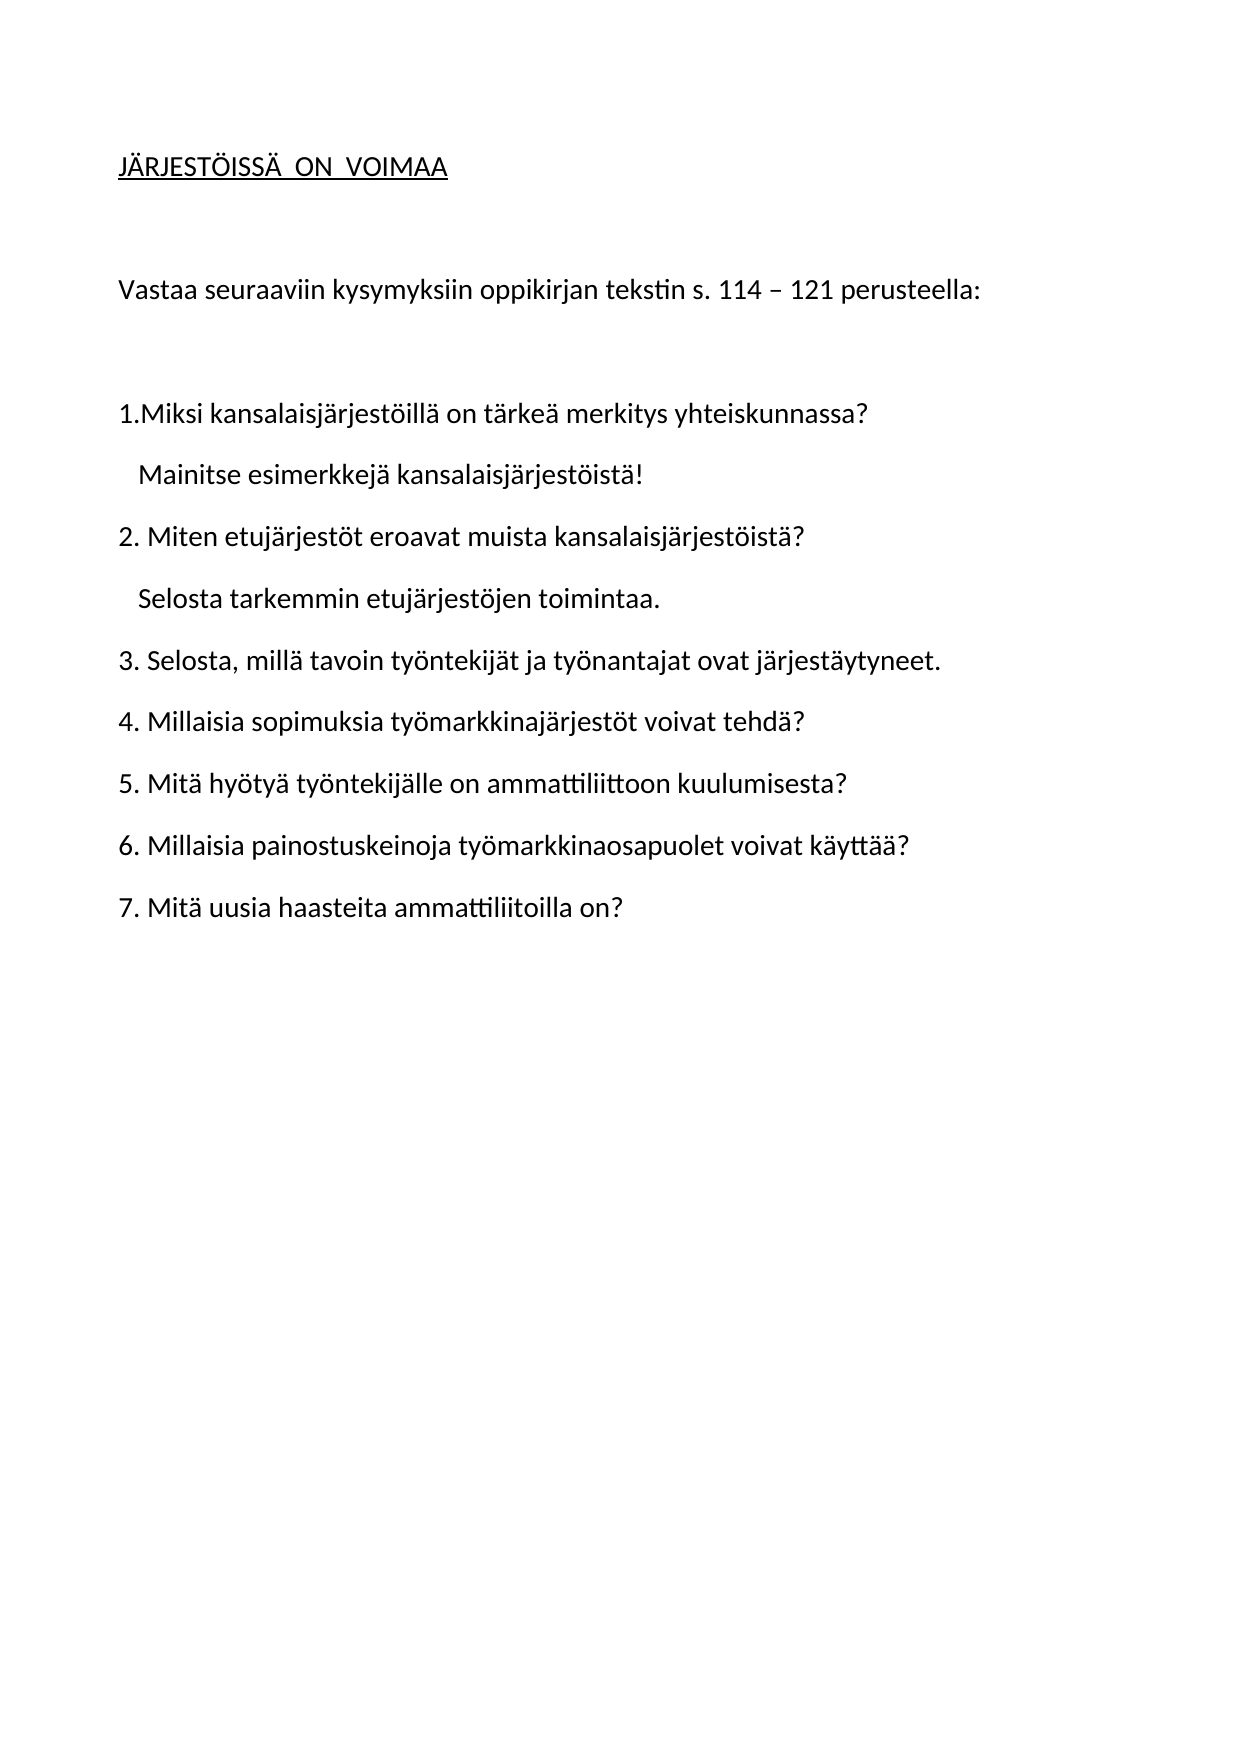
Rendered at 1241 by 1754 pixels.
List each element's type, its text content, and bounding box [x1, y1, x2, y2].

text 4. Millaisia sopimuksia työmarkkinajärjestöt voivat tehdä? [118, 703, 1122, 739]
text JÄRJESTÖISSÄ ON VOIMAA [118, 148, 1122, 183]
text 6. Millaisia painostuskeinoja työmarkkinaosapuolet voivat käyttää? [118, 827, 1122, 863]
text 3. Selosta, millä tavoin työntekijät ja työnantajat ovat järjestäytyneet. [118, 642, 1122, 677]
text Mainitse esimerkkejä kansalaisjärjestöistä! [118, 456, 1122, 492]
text 1.Miksi kansalaisjärjestöillä on tärkeä merkitys yhteiskunnassa? [118, 395, 1122, 430]
text 2. Miten etujärjestöt eroavat muista kansalaisjärjestöistä? [118, 518, 1122, 554]
text 7. Mitä uusia haasteita ammattiliitoilla on? [118, 889, 1122, 924]
text 5. Mitä hyötyä työntekijälle on ammattiliittoon kuulumisesta? [118, 765, 1122, 801]
text Vastaa seuraaviin kysymyksiin oppikirjan tekstin s. 114 – 121 perusteella: [118, 271, 1122, 307]
text Selosta tarkemmin etujärjestöjen toimintaa. [118, 580, 1122, 616]
